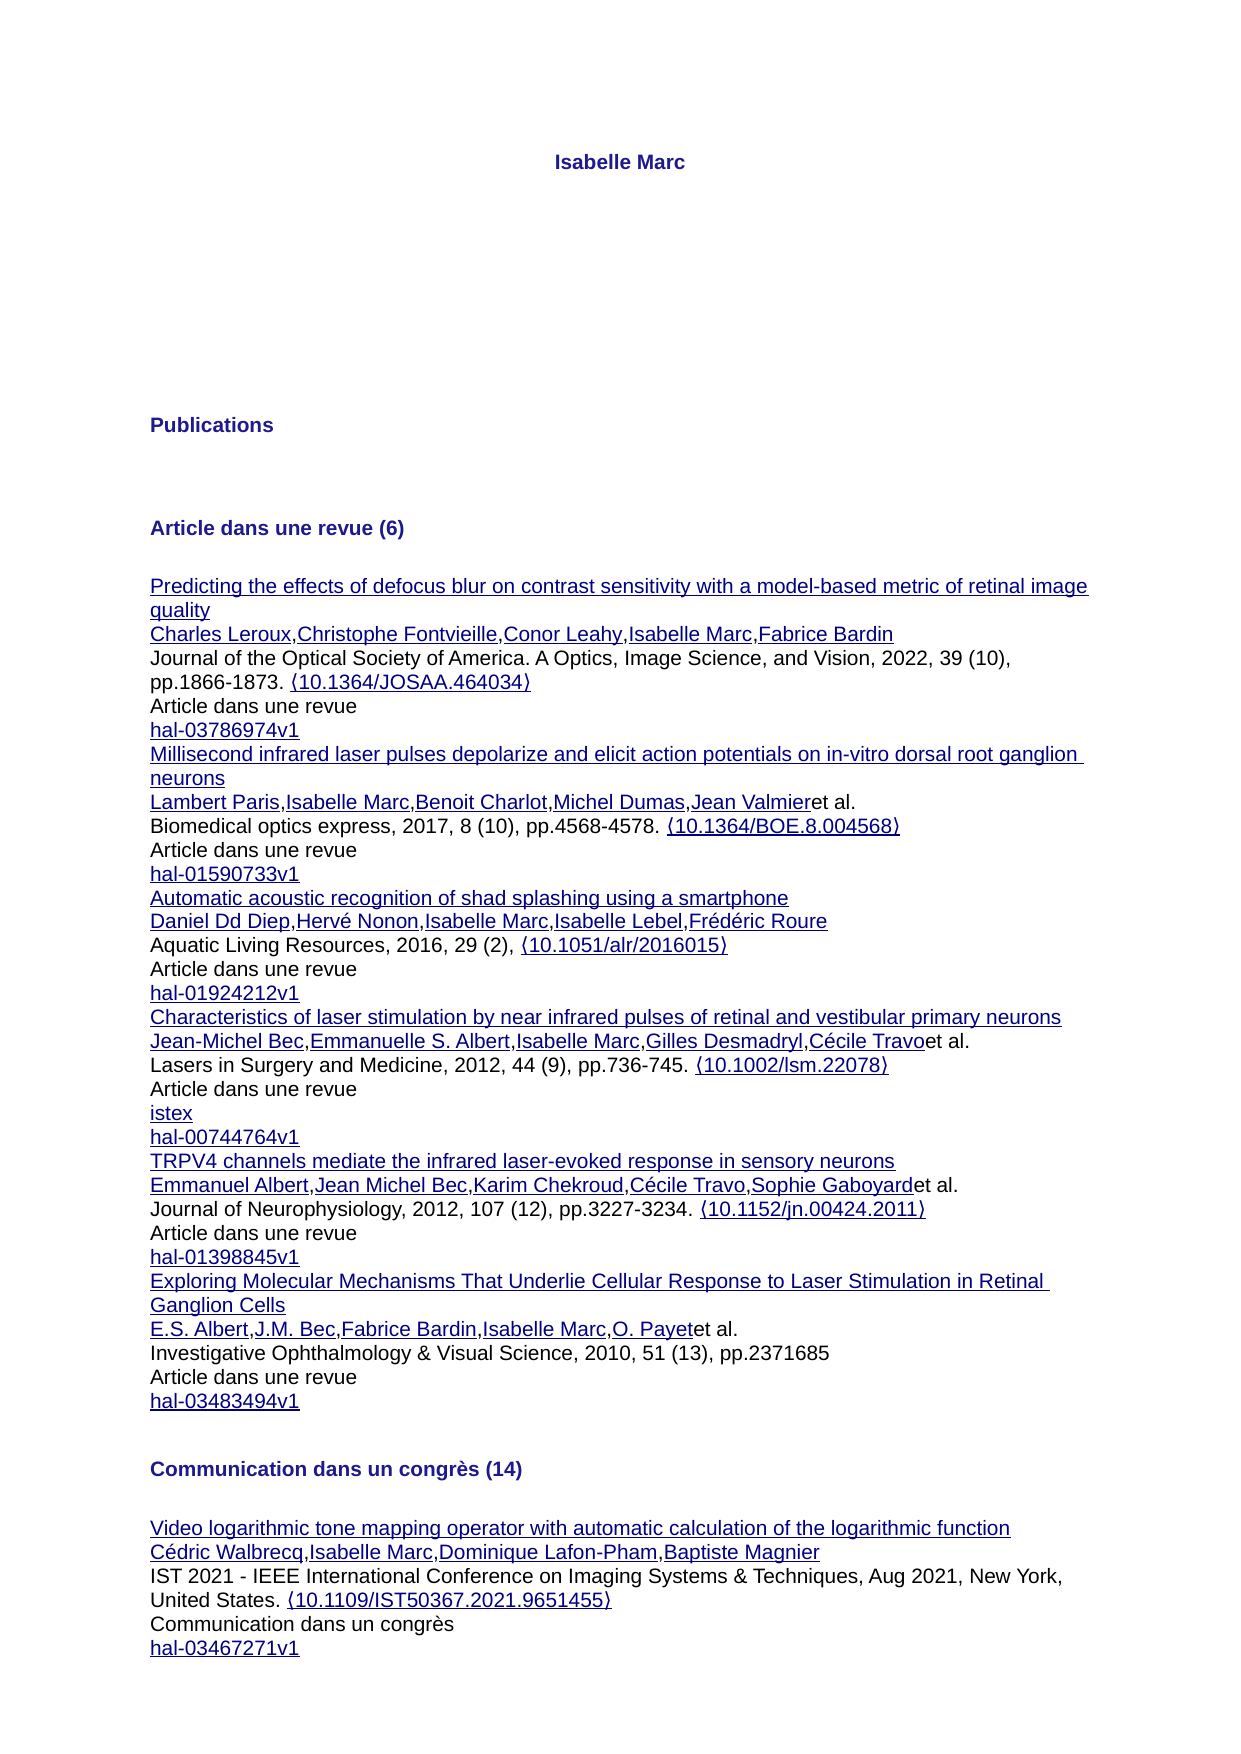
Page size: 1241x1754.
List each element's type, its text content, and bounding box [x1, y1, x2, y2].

table_cell Exploring Molecular Mechanisms That Underlie Cellular Response to Laser Stimulation in Retinal Ganglion Cells E.S. Albert,J.M. Bec,Fabrice Bardin,Isabelle Marc,O. Payetet al. Investigative Ophthalmology & Visual Science, 2010, 51 (13), pp.2371685 Article dans une revue hal-03483494v1 [150, 1269, 1090, 1412]
table_header Video logarithmic tone mapping operator with automatic calculation of the logarithmic function Cédric Walbrecq,Isabelle Marc,Dominique Lafon-Pham,Baptiste Magnier IST 2021 - IEEE International Conference on Imaging Systems & Techniques, Aug 2021, New York, United States. ⟨10.1109/IST50367.2021.9651455⟩ Communication dans un congrès hal-03467271v1 [150, 1516, 1090, 1659]
subtitle Article dans une revue (6) [150, 516, 1090, 539]
subtitle Isabelle Marc [150, 150, 1090, 174]
subtitle Communication dans un congrès (14) [150, 1457, 1090, 1481]
table_cell Automatic acoustic recognition of shad splashing using a smartphone Daniel Dd Diep,Hervé Nonon,Isabelle Marc,Isabelle Lebel,Frédéric Roure Aquatic Living Resources, 2016, 29 (2), ⟨10.1051/alr/2016015⟩ Article dans une revue hal-01924212v1 [150, 885, 1090, 1005]
table_cell TRPV4 channels mediate the infrared laser-evoked response in sensory neurons Emmanuel Albert,Jean Michel Bec,Karim Chekroud,Cécile Travo,Sophie Gaboyardet al. Journal of Neurophysiology, 2012, 107 (12), pp.3227-3234. ⟨10.1152/jn.00424.2011⟩ Article dans une revue hal-01398845v1 [150, 1149, 1090, 1269]
subtitle Publications [150, 412, 1090, 436]
table_header Predicting the effects of defocus blur on contrast sensitivity with a model-based metric of retinal image quality Charles Leroux,Christophe Fontvieille,Conor Leahy,Isabelle Marc,Fabrice Bardin Journal of the Optical Society of America. A Optics, Image Science, and Vision, 2022, 39 (10), pp.1866-1873. ⟨10.1364/JOSAA.464034⟩ Article dans une revue hal-03786974v1 [150, 574, 1090, 742]
table_cell Millisecond infrared laser pulses depolarize and elicit action potentials on in-vitro dorsal root ganglion neurons Lambert Paris,Isabelle Marc,Benoit Charlot,Michel Dumas,Jean Valmieret al. Biomedical optics express, 2017, 8 (10), pp.4568-4578. ⟨10.1364/BOE.8.004568⟩ Article dans une revue hal-01590733v1 [150, 742, 1090, 885]
table_cell Characteristics of laser stimulation by near infrared pulses of retinal and vestibular primary neurons Jean-Michel Bec,Emmanuelle S. Albert,Isabelle Marc,Gilles Desmadryl,Cécile Travoet al. Lasers in Surgery and Medicine, 2012, 44 (9), pp.736-745. ⟨10.1002/lsm.22078⟩ Article dans une revue istex hal-00744764v1 [150, 1005, 1090, 1149]
